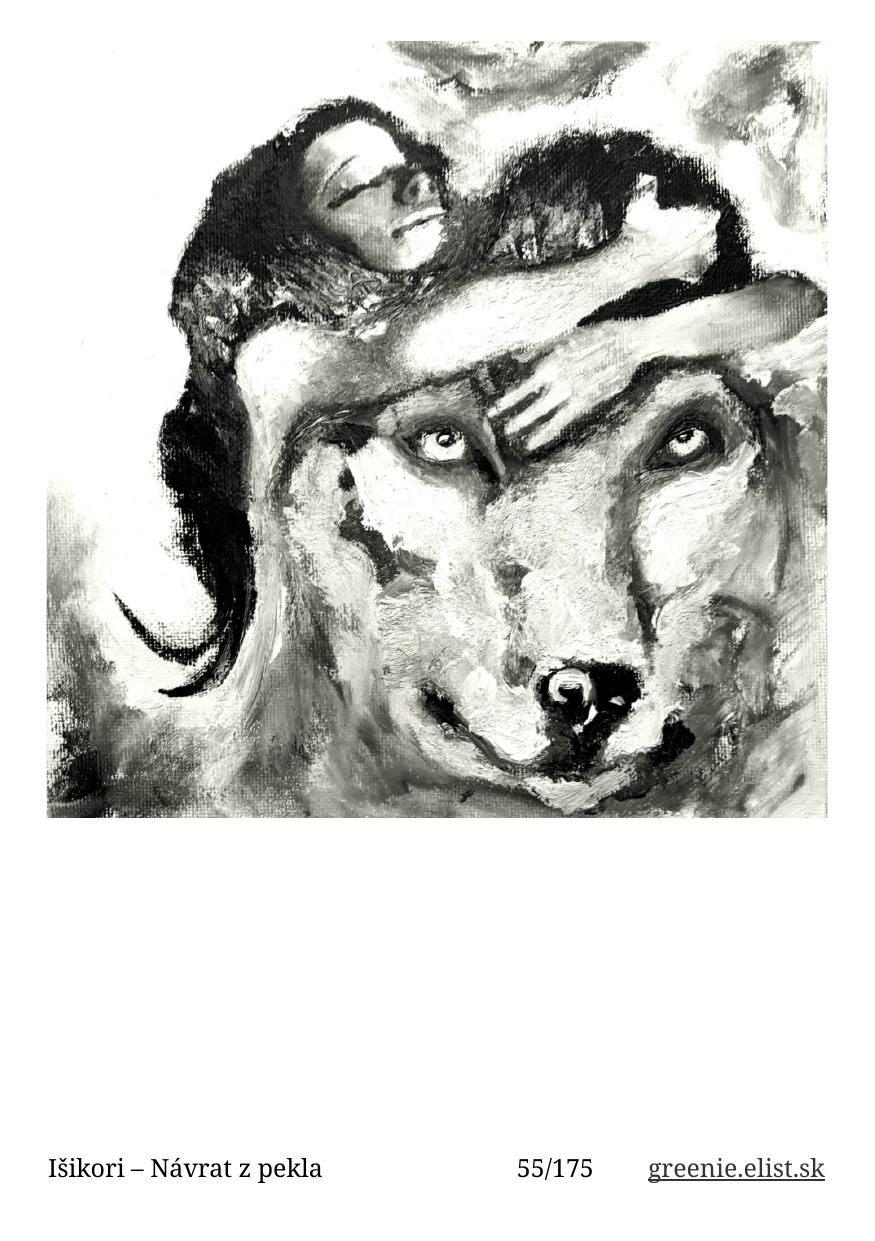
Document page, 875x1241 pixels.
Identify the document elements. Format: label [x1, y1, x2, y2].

picture [46, 41, 828, 818]
